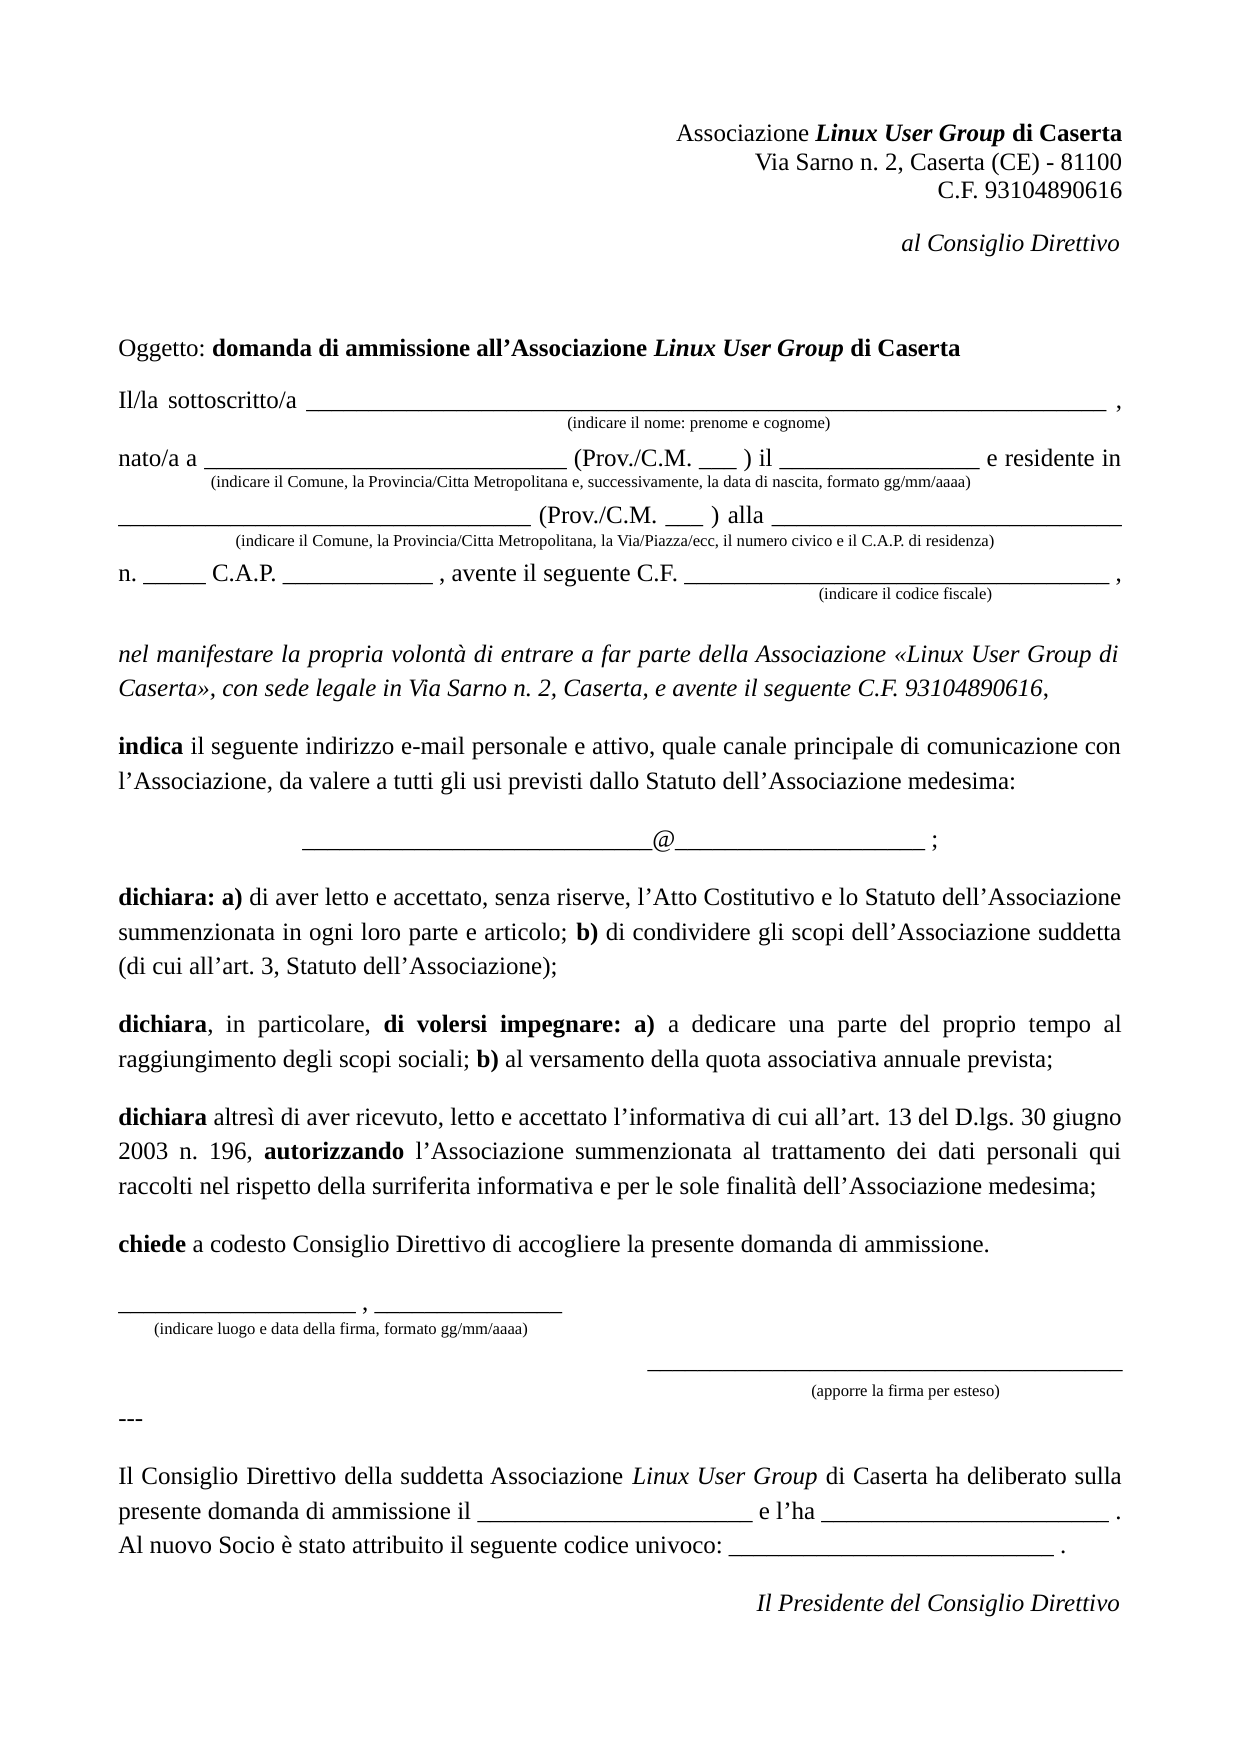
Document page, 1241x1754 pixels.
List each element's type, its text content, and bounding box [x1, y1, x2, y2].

text dichiara, in particolare, di volersi impegnare: a) a dedicare una parte del proprio tempo al raggiungimento degli scopi sociali; b) al versamento della quota associativa annuale prevista; [118, 1009, 1122, 1072]
text Il/la sottoscritto/a ________________________________________________________________ , nato/a a _____________________________ (Prov./C.M. ___ ) il ________________ e residente in _________________________________ (Prov./C.M. ___ ) alla ____________________________ n. _____ C.A.P. ____________ , avente il seguente C.F. __________________________________ , [118, 385, 1122, 586]
text ______________________________________ [118, 1345, 1122, 1374]
text Il Presidente del Consiglio Direttivo [118, 1588, 1122, 1617]
text Oggetto: domanda di ammissione all’Associazione Linux User Group di Caserta [118, 333, 1122, 362]
text chiede a codesto Consiglio Direttivo di accogliere la presente domanda di ammissione. [118, 1229, 1122, 1258]
text dichiara: a) di aver letto e accettato, senza riserve, l’Atto Costitutivo e lo Statuto dell’Associazione summenzionata in ogni loro parte e articolo; b) di condividere gli scopi dell’Associazione suddetta (di cui all’art. 3, Statuto dell’Associazione); [118, 882, 1122, 980]
text ___________________ , _______________ [118, 1287, 1122, 1316]
text indica il seguente indirizzo e-mail personale e attivo, quale canale principale di comunicazione con l’Associazione, da valere a tutti gli usi previsti dallo Statuto dell’Associazione medesima: [118, 731, 1122, 795]
text Associazione Linux User Group di Caserta Via Sarno n. 2, Caserta (CE) - 81100 C.F. 93104890616 [118, 118, 1122, 204]
text dichiara altresì di aver ricevuto, letto e accettato l’informativa di cui all’art. 13 del D.lgs. 30 giugno 2003 n. 196, autorizzando l’Associazione summenzionata al trattamento dei dati personali qui raccolti nel rispetto della surriferita informativa e per le sole finalità dell’Associazione medesima; [118, 1102, 1122, 1199]
text Il Consiglio Direttivo della suddetta Associazione Linux User Group di Caserta ha deliberato sulla presente domanda di ammissione il ______________________ e l’ha _______________________ . Al nuovo Socio è stato attribuito il seguente codice univoco: __________________________ . [118, 1461, 1122, 1559]
text al Consiglio Direttivo [118, 228, 1122, 257]
text ____________________________@____________________ ; [118, 824, 1122, 853]
text --- [118, 1403, 1122, 1432]
text nel manifestare la propria volontà di entrare a far parte della Associazione «Linux User Group di Caserta», con sede legale in Via Sarno n. 2, Caserta, e avente il seguente C.F. 93104890616, [118, 639, 1122, 702]
